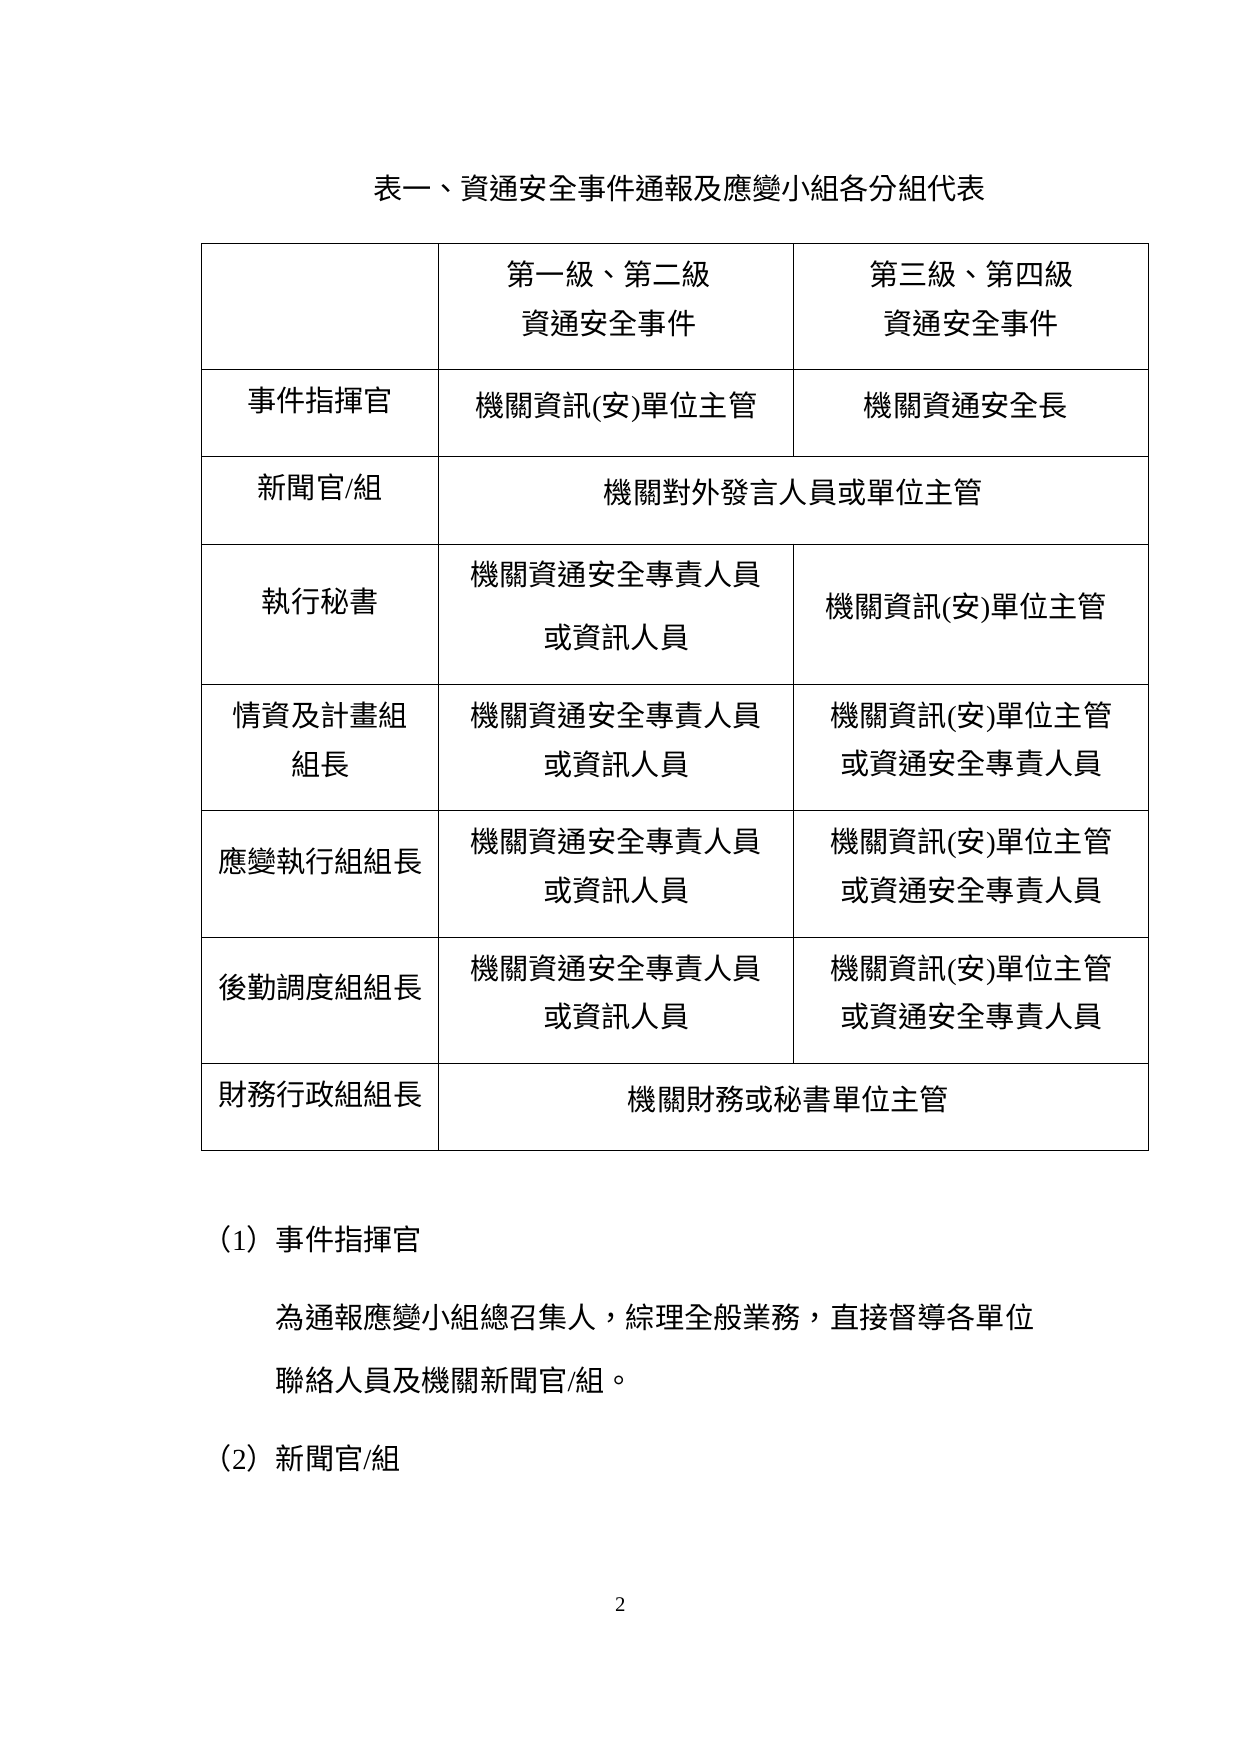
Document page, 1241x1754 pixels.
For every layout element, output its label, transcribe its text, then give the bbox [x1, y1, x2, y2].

table_cell 機關資訊(安)單位主管 [439, 370, 793, 456]
table_cell 機關資訊(安)單位主管 或資通安全專責人員 [794, 811, 1148, 937]
table_cell 機關對外發言人員或單位主管 [439, 457, 1148, 543]
text 表一、資通安全事件通報及應變小組各分組代表 [306, 165, 1053, 208]
table_cell 執行秘書 [202, 545, 438, 684]
table_cell 機關財務或秘書單位主管 [439, 1064, 1148, 1150]
table_header 第一級、第二級 資通安全事件 [439, 244, 793, 369]
table_header 第三級、第四級 資通安全事件 [794, 244, 1148, 369]
table_cell 機關資通安全專責人員 或資訊人員 [439, 938, 793, 1063]
table_cell 機關資訊(安)單位主管 [794, 545, 1148, 684]
table_cell 新聞官/組 [202, 457, 438, 543]
table_cell 機關資通安全長 [794, 370, 1148, 456]
list 新聞官/組 [276, 1436, 1053, 1478]
table_cell 後勤調度組組長 [202, 938, 438, 1063]
table_cell 事件指揮官 [202, 370, 438, 456]
table_header [202, 244, 438, 369]
table_cell 機關資通安全專責人員 或資訊人員 [439, 811, 793, 937]
table_cell 機關資訊(安)單位主管 或資通安全專責人員 [794, 685, 1148, 810]
table_cell 財務行政組組長 [202, 1064, 438, 1150]
table_cell 應變執行組組長 [202, 811, 438, 937]
text 為通報應變小組總召集人，綜理全般業務，直接督導各單位聯絡人員及機關新聞官/組。 [276, 1294, 1053, 1400]
table_cell 機關資通安全專責人員 或資訊人員 [439, 545, 793, 684]
table_cell 情資及計畫組 組長 [202, 685, 438, 810]
table_cell 機關資通安全專責人員 或資訊人員 [439, 685, 793, 810]
table_cell 機關資訊(安)單位主管 或資通安全專責人員 [794, 938, 1148, 1063]
list 事件指揮官 [276, 1216, 1053, 1258]
